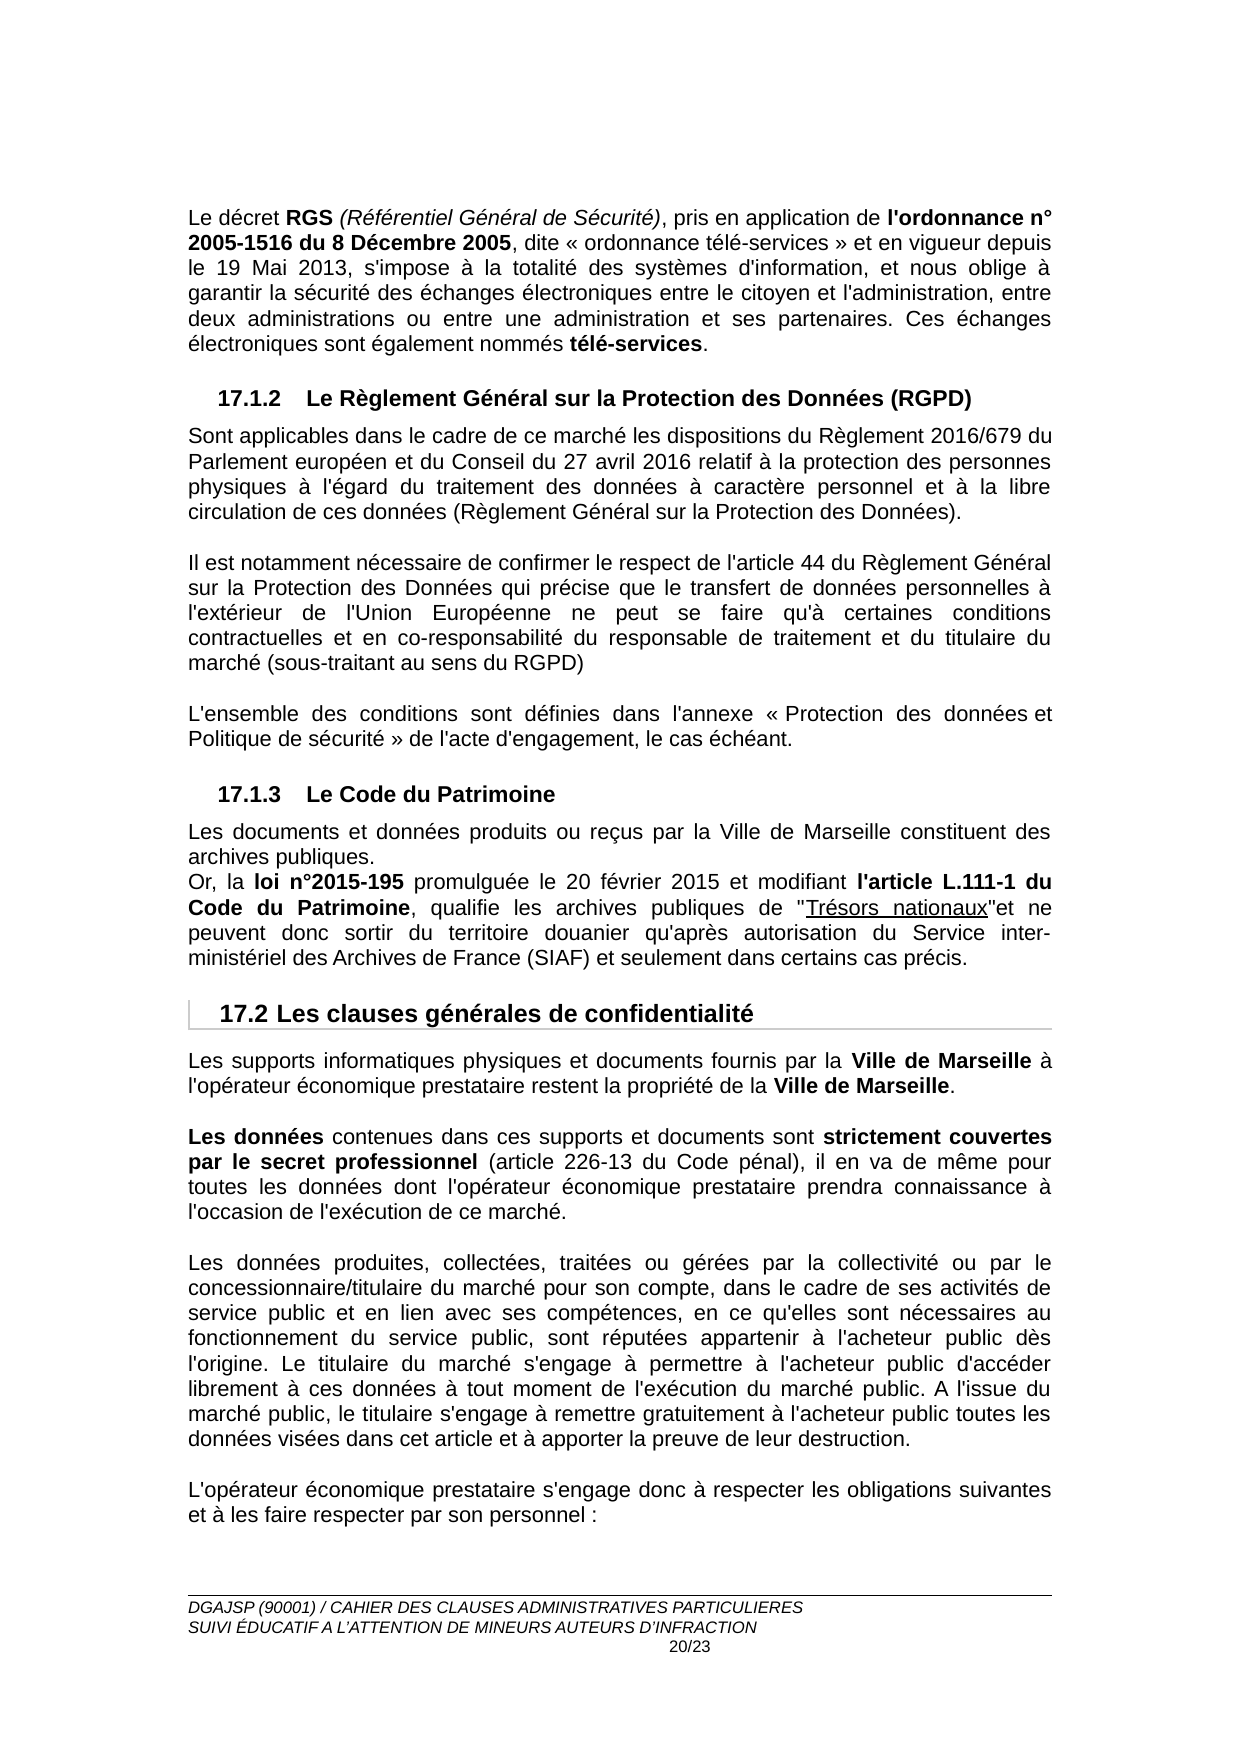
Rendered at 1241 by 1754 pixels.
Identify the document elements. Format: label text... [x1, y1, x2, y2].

text L'opérateur économique prestataire s'engage donc à respecter les obligations suivantes et à les faire respecter par son personnel : [188, 1477, 1052, 1527]
subtitle Le Règlement Général sur la Protection des Données (RGPD) [188, 385, 1052, 412]
text Or, la loi n°2015-195 promulguée le 20 février 2015 et modifiant l'article L.111-1 du Code du Patrimoine, qualifie les archives publiques de "Trésors nationaux"et ne peuvent donc sortir du territoire douanier qu'après autorisation du Service inter-ministériel des Archives de France (SIAF) et seulement dans certains cas précis. [188, 869, 1052, 970]
text Les documents et données produits ou reçus par la Ville de Marseille constituent des archives publiques. [188, 819, 1052, 869]
text Les données contenues dans ces supports et documents sont strictement couvertes par le secret professionnel (article 226-13 du Code pénal), il en va de même pour toutes les données dont l'opérateur économique prestataire prendra connaissance à l'occasion de l'exécution de ce marché. [188, 1124, 1052, 1224]
text Les données produites, collectées, traitées ou gérées par la collectivité ou par le concessionnaire/titulaire du marché pour son compte, dans le cadre de ses activités de service public et en lien avec ses compétences, en ce qu'elles sont nécessaires au fonctionnement du service public, sont réputées appartenir à l'acheteur public dès l'origine. Le titulaire du marché s'engage à permettre à l'acheteur public d'accéder librement à ces données à tout moment de l'exécution du marché public. A l'issue du marché public, le titulaire s'engage à remettre gratuitement à l'acheteur public toutes les données visées dans cet article et à apporter la preuve de leur destruction. [188, 1250, 1052, 1451]
subtitle Le Code du Patrimoine [188, 781, 1052, 807]
subtitle Les clauses générales de confidentialité [188, 999, 1052, 1028]
text Sont applicables dans le cadre de ce marché les dispositions du Règlement 2016/679 du Parlement européen et du Conseil du 27 avril 2016 relatif à la protection des personnes physiques à l'égard du traitement des données à caractère personnel et à la libre circulation de ces données (Règlement Général sur la Protection des Données). [188, 423, 1052, 524]
text Le décret RGS (Référentiel Général de Sécurité), pris en application de l'ordonnance n° 2005-1516 du 8 Décembre 2005, dite « ordonnance télé-services » et en vigueur depuis le 19 Mai 2013, s'impose à la totalité des systèmes d'information, et nous oblige à garantir la sécurité des échanges électroniques entre le citoyen et l'administration, entre deux administrations ou entre une administration et ses partenaires. Ces échanges électroniques sont également nommés télé-services. [188, 204, 1052, 356]
text L'ensemble des conditions sont définies dans l'annexe « Protection des données et Politique de sécurité » de l'acte d'engagement, le cas échéant. [188, 701, 1052, 751]
text Les supports informatiques physiques et documents fournis par la Ville de Marseille à l'opérateur économique prestataire restent la propriété de la Ville de Marseille. [188, 1048, 1052, 1098]
text Il est notamment nécessaire de confirmer le respect de l'article 44 du Règlement Général sur la Protection des Données qui précise que le transfert de données personnelles à l'extérieur de l'Union Européenne ne peut se faire qu'à certaines conditions contractuelles et en co-responsabilité du responsable de traitement et du titulaire du marché (sous-traitant au sens du RGPD) [188, 549, 1052, 676]
